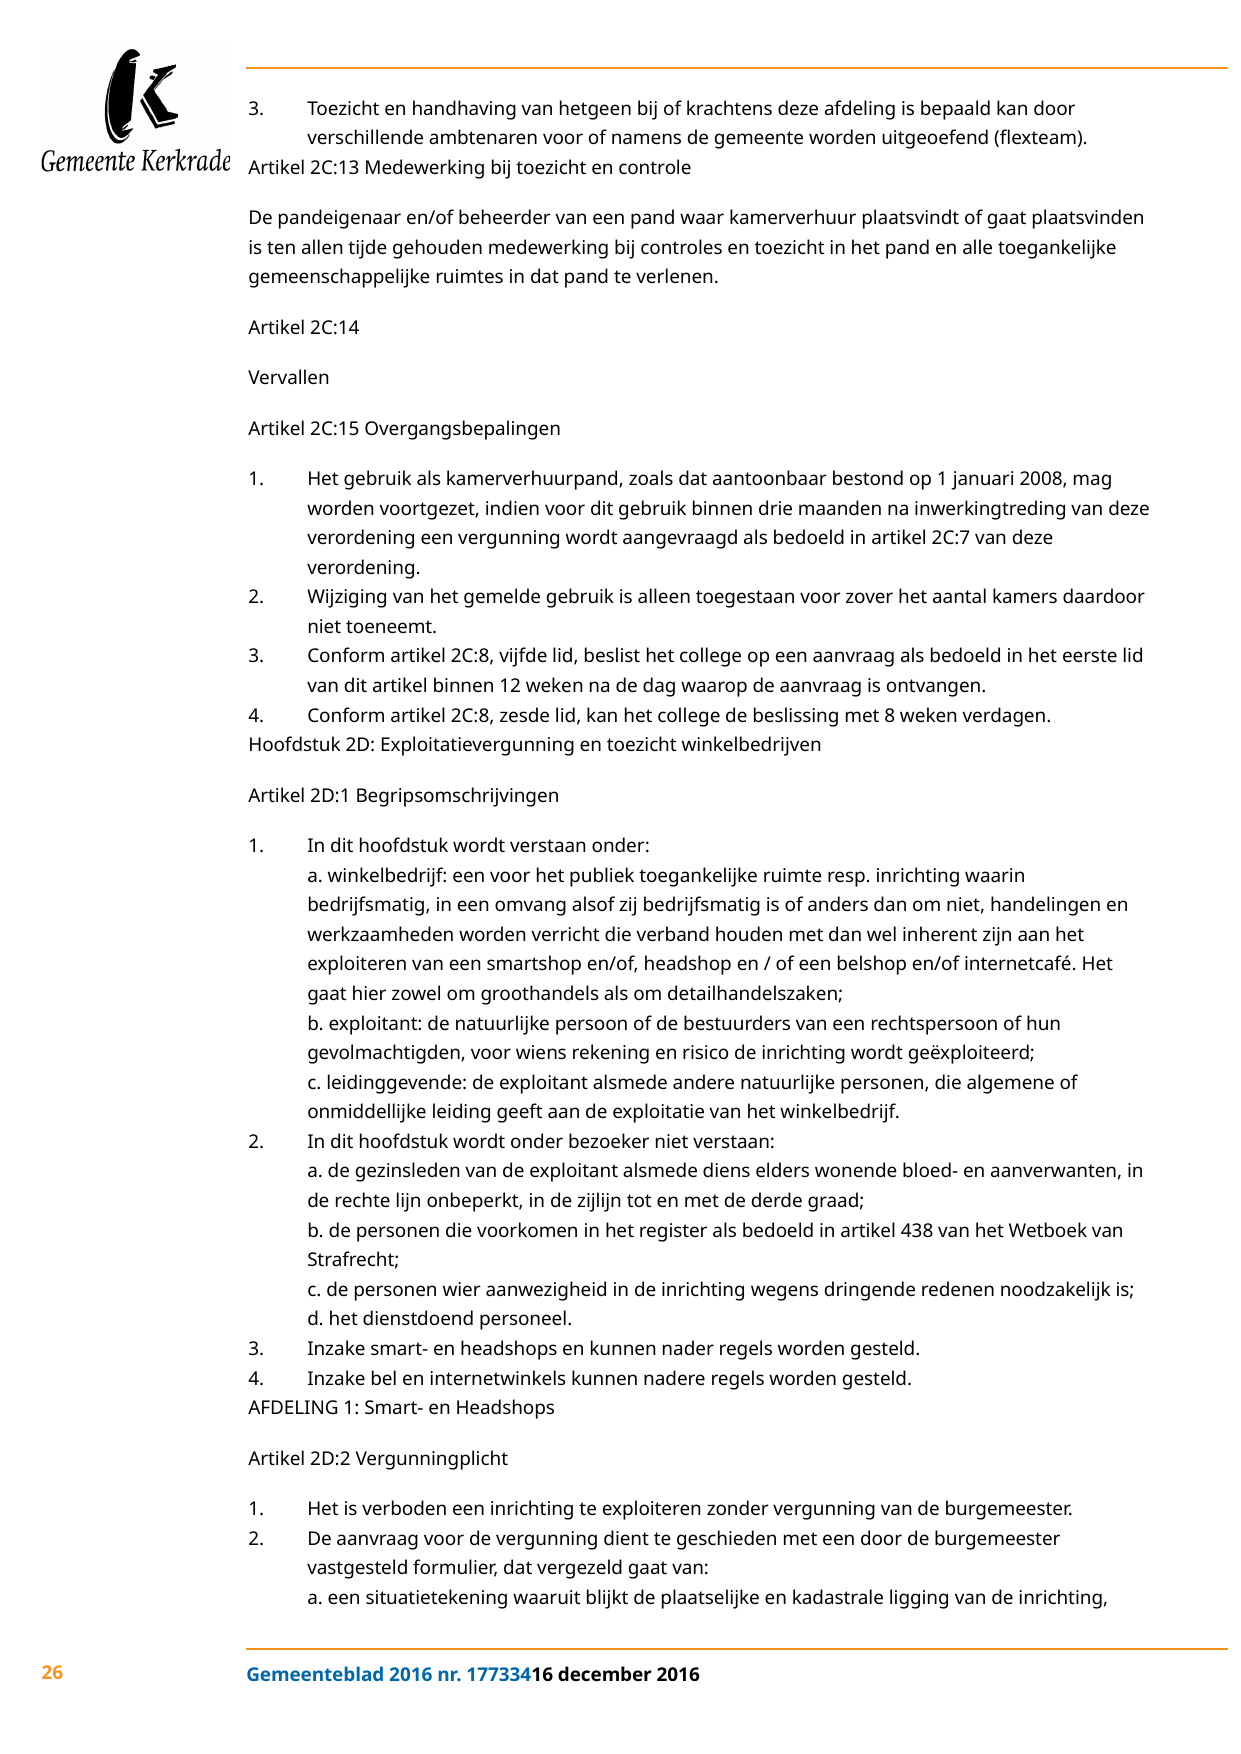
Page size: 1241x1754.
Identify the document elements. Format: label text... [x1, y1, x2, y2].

list c. leidinggevende: de exploitant alsmede andere natuurlijke personen, die algemene of onmiddellijke leiding geeft aan de exploitatie van het winkelbedrijf. [248, 1069, 1152, 1124]
list De aanvraag voor de vergunning dient te geschieden met een door de burgemeester vastgesteld formulier, dat vergezeld gaat van: [248, 1525, 1152, 1580]
list a. winkelbedrijf: een voor het publiek toegankelijke ruimte resp. inrichting waarin bedrijfsmatig, in een omvang alsof zij bedrijfsmatig is of anders dan om niet, handelingen en werkzaamheden worden verricht die verband houden met dan wel inherent zijn aan het exploiteren van een smartshop en/of, headshop en / of een belshop en/of internetcafé. Het gaat hier zowel om groothandels als om detailhandelszaken; [248, 862, 1152, 1006]
list Conform artikel 2C:8, zesde lid, kan het college de beslissing met 8 weken verdagen. [248, 702, 1152, 728]
list Toezicht en handhaving van hetgeen bij of krachtens deze afdeling is bepaald kan door verschillende ambtenaren voor of namens de gemeente worden uitgeoefend (flexteam). [248, 95, 1152, 150]
text Artikel 2D:1 Begripsomschrijvingen [248, 782, 1152, 808]
text Vervallen [248, 364, 1152, 390]
list c. de personen wier aanwezigheid in de inrichting wegens dringende redenen noodzakelijk is; [248, 1276, 1152, 1302]
text Hoofdstuk 2D: Exploitatievergunning en toezicht winkelbedrijven [248, 731, 1152, 757]
text Artikel 2D:2 Vergunningplicht [248, 1445, 1152, 1471]
text Artikel 2C:15 Overgangsbepalingen [248, 415, 1152, 441]
list In dit hoofdstuk wordt onder bezoeker niet verstaan: [248, 1128, 1152, 1154]
list In dit hoofdstuk wordt verstaan onder: [248, 832, 1152, 858]
list d. het dienstdoend personeel. [248, 1306, 1152, 1331]
list Inzake bel en internetwinkels kunnen nadere regels worden gesteld. [248, 1365, 1152, 1391]
list b. exploitant: de natuurlijke persoon of de bestuurders van een rechtspersoon of hun gevolmachtigden, voor wiens rekening en risico de inrichting wordt geëxploiteerd; [248, 1010, 1152, 1065]
list Het is verboden een inrichting te exploiteren zonder vergunning van de burgemeester. [248, 1495, 1152, 1521]
text AFDELING 1: Smart- en Headshops [248, 1394, 1152, 1420]
text De pandeigenaar en/of beheerder van een pand waar kamerverhuur plaatsvindt of gaat plaatsvinden is ten allen tijde gehouden medewerking bij controles en toezicht in het pand en alle toegankelijke gemeenschappelijke ruimtes in dat pand te verlenen. [248, 204, 1152, 289]
list a. een situatietekening waaruit blijkt de plaatselijke en kadastrale ligging van de inrichting, [248, 1584, 1152, 1610]
list Inzake smart- en headshops en kunnen nader regels worden gesteld. [248, 1335, 1152, 1361]
list Wijziging van het gemelde gebruik is alleen toegestaan voor zover het aantal kamers daardoor niet toeneemt. [248, 583, 1152, 639]
list Conform artikel 2C:8, vijfde lid, beslist het college op een aanvraag als bedoeld in het eerste lid van dit artikel binnen 12 weken na de dag waarop de aanvraag is ontvangen. [248, 643, 1152, 698]
list Het gebruik als kamerverhuurpand, zoals dat aantoonbaar bestond op 1 januari 2008, mag worden voortgezet, indien voor dit gebruik binnen drie maanden na inwerkingtreding van deze verordening een vergunning wordt aangevraagd als bedoeld in artikel 2C:7 van deze verordening. [248, 465, 1152, 580]
text Artikel 2C:14 [248, 314, 1152, 340]
picture [41, 47, 231, 172]
list a. de gezinsleden van de exploitant alsmede diens elders wonende bloed- en aanverwanten, in de rechte lijn onbeperkt, in de zijlijn tot en met de derde graad; [248, 1158, 1152, 1213]
list b. de personen die voorkomen in het register als bedoeld in artikel 438 van het Wetboek van Strafrecht; [248, 1217, 1152, 1272]
text Artikel 2C:13 Medewerking bij toezicht en controle [248, 154, 1152, 180]
